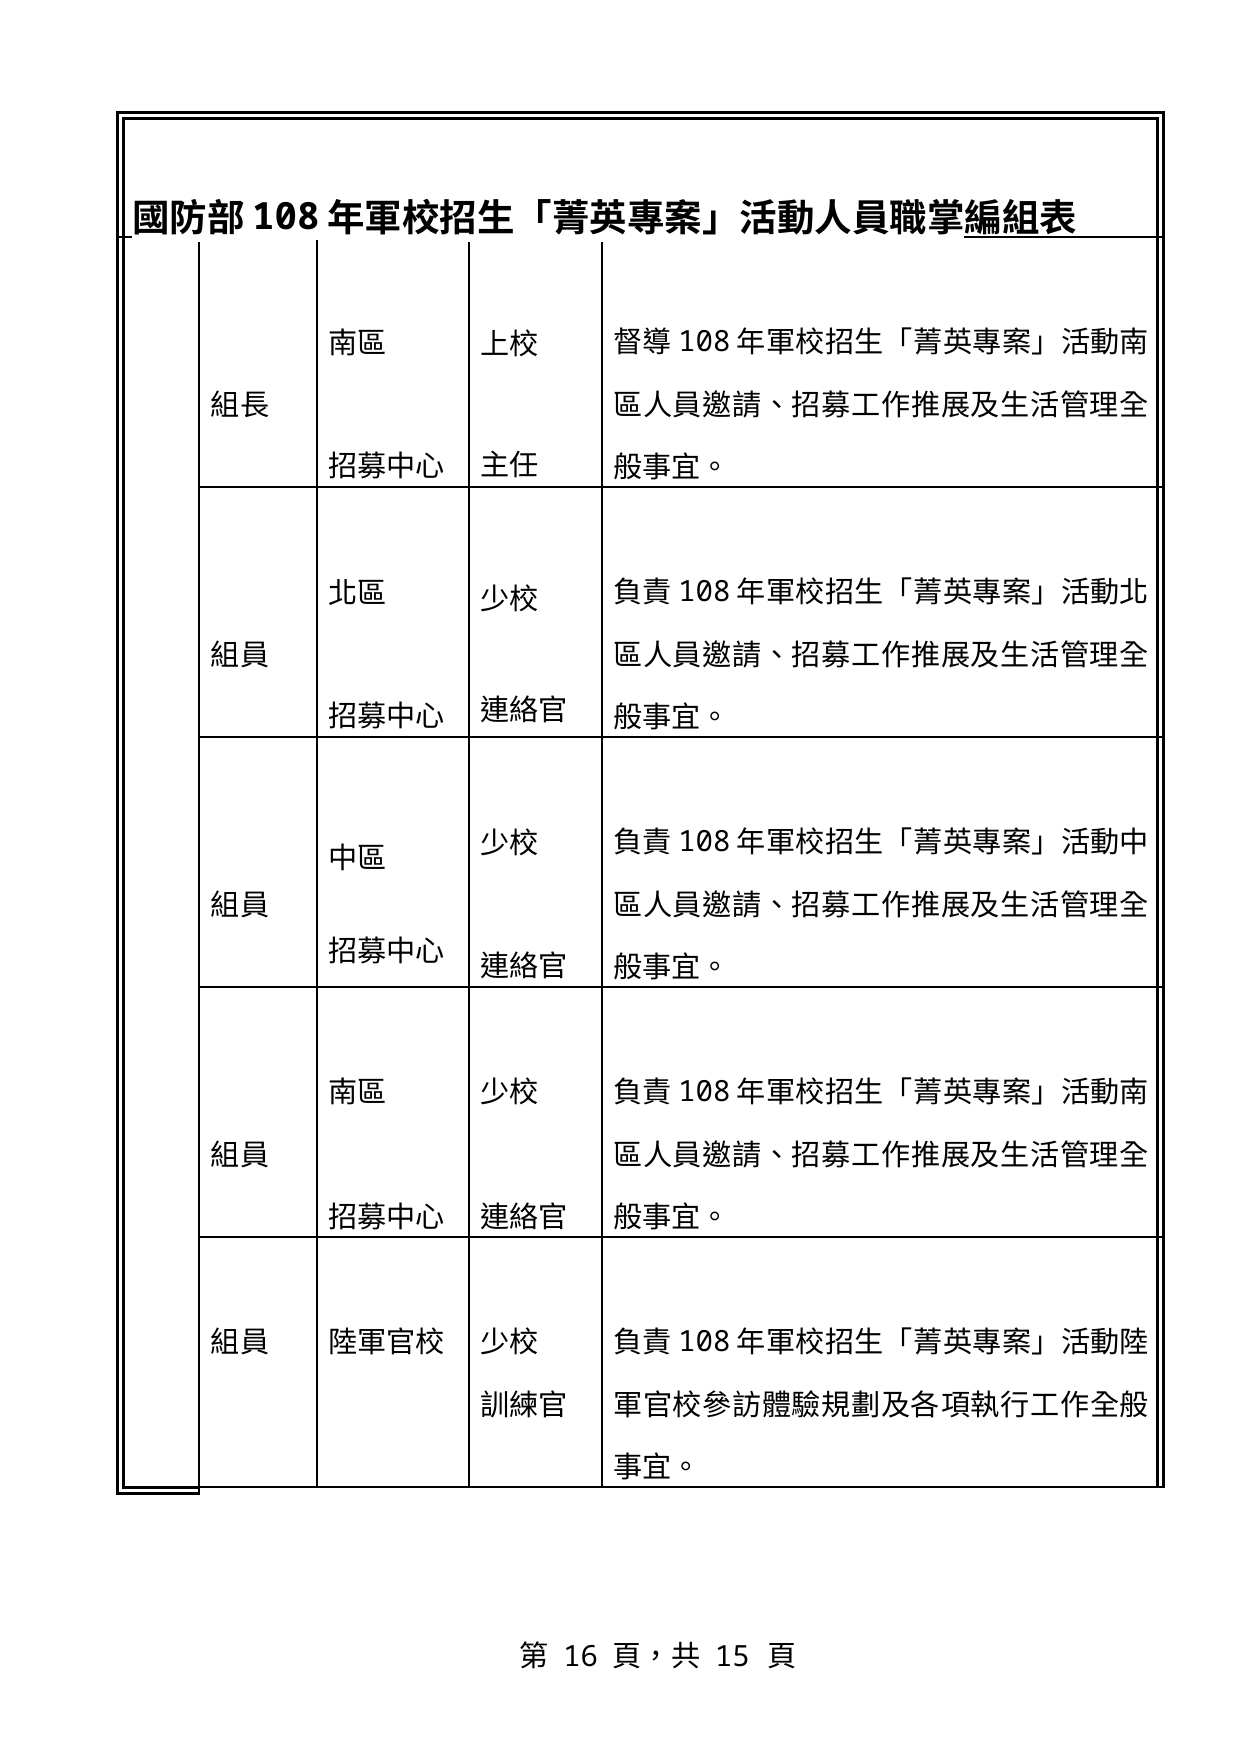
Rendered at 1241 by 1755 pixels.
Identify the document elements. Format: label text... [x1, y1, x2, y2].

table_cell 陸軍官校 [318, 1238, 468, 1486]
table_cell 負責108年軍校招生「菁英專案」活動陸軍官校參訪體驗規劃及各項執行工作全般事宜。 [603, 1238, 1156, 1486]
table_cell 北區 招募中心 [318, 488, 468, 736]
table_cell 負責108年軍校招生「菁英專案」活動南區人員邀請、招募工作推展及生活管理全般事宜。 [603, 988, 1156, 1236]
table_cell 少校 訓練官 [470, 1238, 601, 1486]
table_cell 組員 [200, 488, 316, 736]
table_cell 組員 [200, 988, 316, 1236]
table_cell 上校 主任 [470, 238, 601, 486]
table_cell 少校 連絡官 [470, 488, 601, 736]
table_cell 負責108年軍校招生「菁英專案」活動北區人員邀請、招募工作推展及生活管理全般事宜。 [603, 488, 1156, 736]
table_cell 組長 [200, 238, 316, 486]
table_cell 少校 連絡官 [470, 988, 601, 1236]
table_cell 南區 招募中心 [318, 238, 468, 486]
table_cell 組員 [200, 738, 316, 986]
table_cell 少校 連絡官 [470, 738, 601, 986]
table_header 國防部108年軍校招生「菁英專案」活動人員職掌編組表 [121, 114, 1160, 236]
table_cell 負責108年軍校招生「菁英專案」活動中區人員邀請、招募工作推展及生活管理全般事宜。 [603, 738, 1156, 986]
table_cell 督導108年軍校招生「菁英專案」活動南區人員邀請、招募工作推展及生活管理全般事宜。 [603, 238, 1156, 486]
table_cell 南區 招募中心 [318, 988, 468, 1236]
table_cell [125, 238, 198, 1486]
table_cell 組員 [200, 1238, 316, 1486]
table_cell 中區 招募中心 [318, 738, 468, 986]
